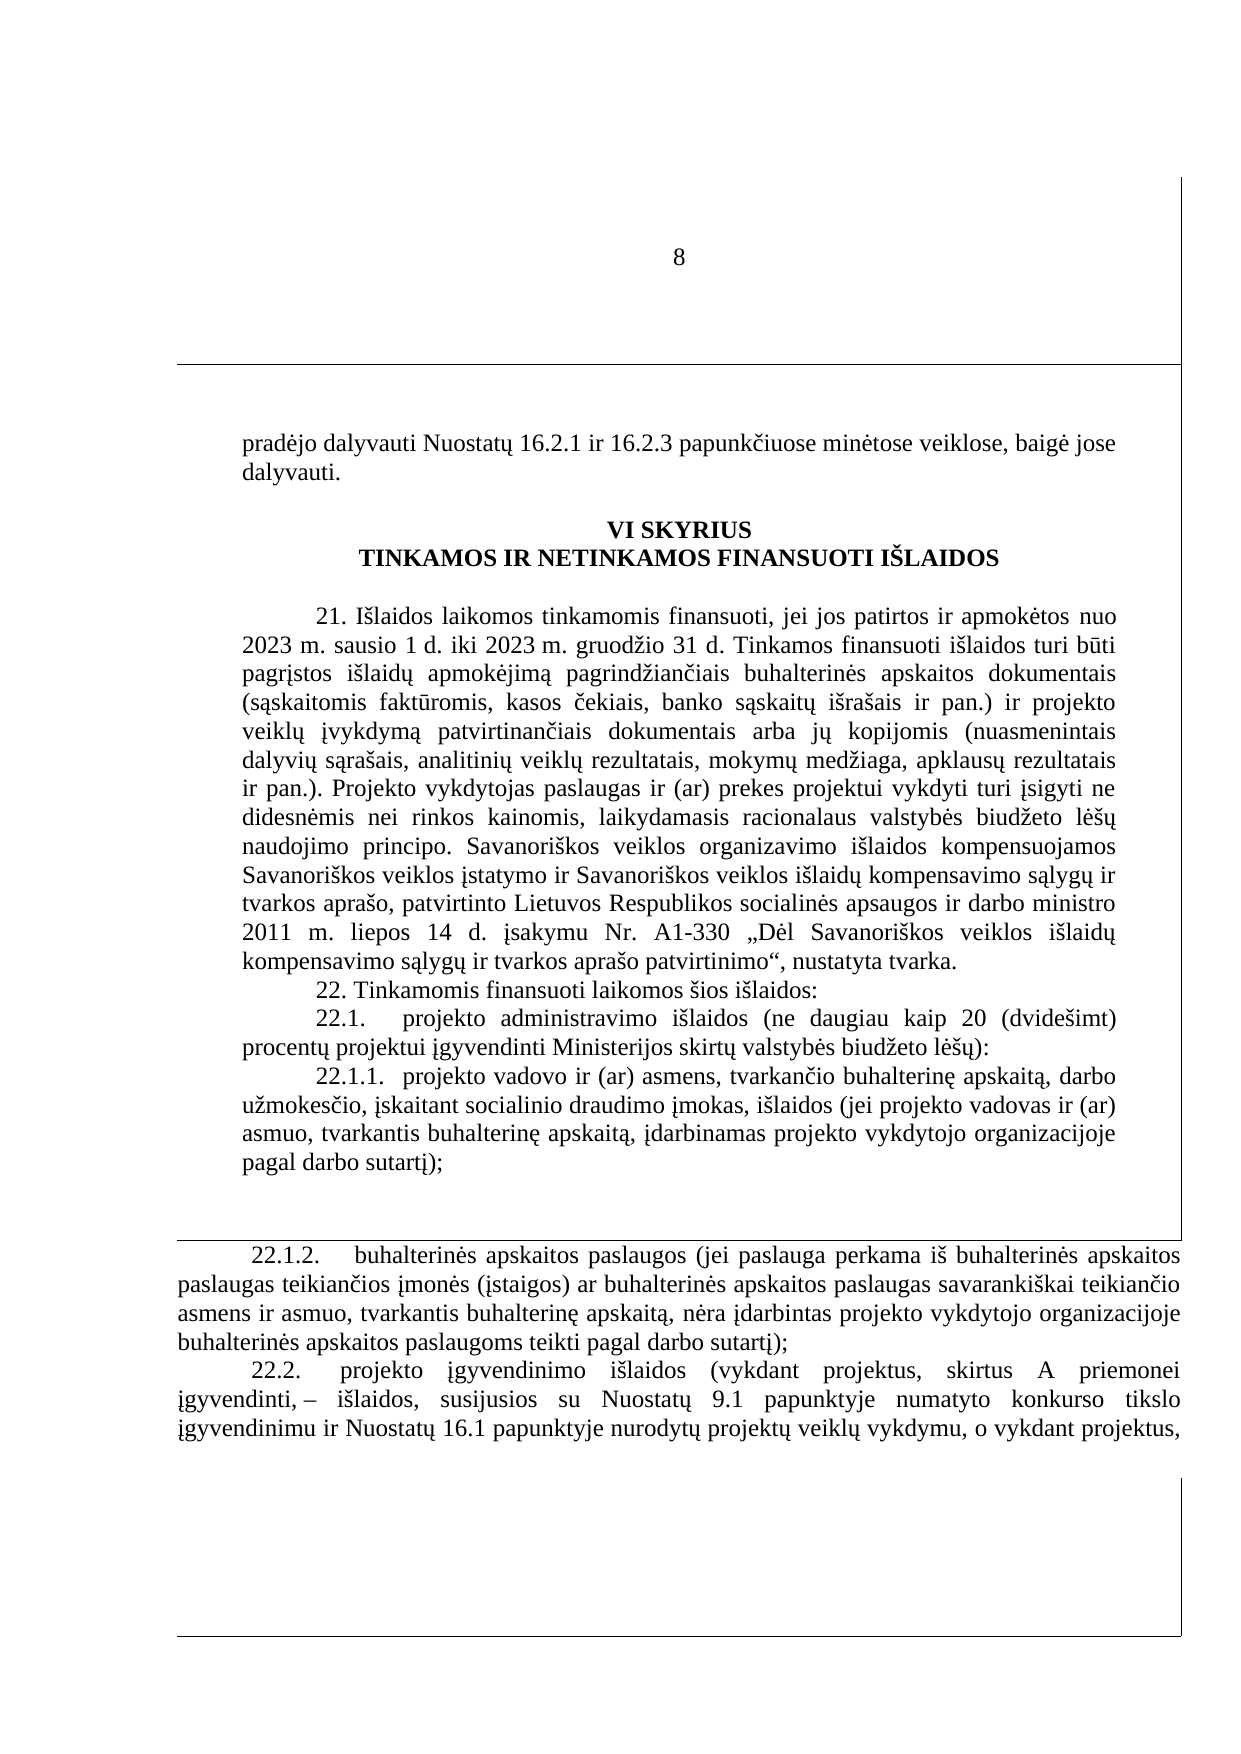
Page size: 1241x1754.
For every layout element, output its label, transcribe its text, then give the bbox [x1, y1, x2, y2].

text 22.1.2. buhalterinės apskaitos paslaugos (jei paslauga perkama iš buhalterinės apskaitos paslaugas teikiančios įmonės (įstaigos) ar buhalterinės apskaitos paslaugas savarankiškai teikiančio asmens ir asmuo, tvarkantis buhalterinę apskaitą, nėra įdarbintas projekto vykdytojo organizacijoje buhalterinės apskaitos paslaugoms teikti pagal darbo sutartį); [177, 1241, 1181, 1356]
text pradėjo dalyvauti Nuostatų 16.2.1 ir 16.2.3 papunkčiuose minėtose veiklose, baigė jose dalyvauti. [177, 364, 1181, 486]
text TINKAMOS IR NETINKAMOS FINANSUOTI IŠLAIDOS [177, 543, 1181, 572]
text 22.1.1. projekto vadovo ir (ar) asmens, tvarkančio buhalterinę apskaitą, darbo užmokesčio, įskaitant socialinio draudimo įmokas, išlaidos (jei projekto vadovas ir (ar) asmuo, tvarkantis buhalterinę apskaitą, įdarbinamas projekto vykdytojo organizacijoje pagal darbo sutartį); [177, 1061, 1181, 1240]
text VI SKYRIUS [177, 515, 1181, 543]
text 21. Išlaidos laikomos tinkamomis finansuoti, jei jos patirtos ir apmokėtos nuo 2023 m. sausio 1 d. iki 2023 m. gruodžio 31 d. Tinkamos finansuoti išlaidos turi būti pagrįstos išlaidų apmokėjimą pagrindžiančiais buhalterinės apskaitos dokumentais (sąskaitomis faktūromis, kasos čekiais, banko sąskaitų išrašais ir pan.) ir projekto veiklų įvykdymą patvirtinančiais dokumentais arba jų kopijomis (nuasmenintais dalyvių sąrašais, analitinių veiklų rezultatais, mokymų medžiaga, apklausų rezultatais ir pan.). Projekto vykdytojas paslaugas ir (ar) prekes projektui vykdyti turi įsigyti ne didesnėmis nei rinkos kainomis, laikydamasis racionalaus valstybės biudžeto lėšų naudojimo principo. Savanoriškos veiklos organizavimo išlaidos kompensuojamos Savanoriškos veiklos įstatymo ir Savanoriškos veiklos išlaidų kompensavimo sąlygų ir tvarkos aprašo, patvirtinto Lietuvos Respublikos socialinės apsaugos ir darbo ministro 2011 m. liepos 14 d. įsakymu Nr. A1-330 „Dėl Savanoriškos veiklos išlaidų kompensavimo sąlygų ir tvarkos aprašo patvirtinimo“, nustatyta tvarka. [177, 601, 1181, 975]
text 22. Tinkamomis finansuoti laikomos šios išlaidos: [177, 975, 1181, 1003]
text 22.2. projekto įgyvendinimo išlaidos (vykdant projektus, skirtus A priemonei įgyvendinti, – išlaidos, susijusios su Nuostatų 9.1 papunktyje numatyto konkurso tikslo įgyvendinimu ir Nuostatų 16.1 papunktyje nurodytų projektų veiklų vykdymu, o vykdant projektus, [177, 1356, 1181, 1442]
text 22.1. projekto administravimo išlaidos (ne daugiau kaip 20 (dvidešimt) procentų projektui įgyvendinti Ministerijos skirtų valstybės biudžeto lėšų): [177, 1003, 1181, 1061]
